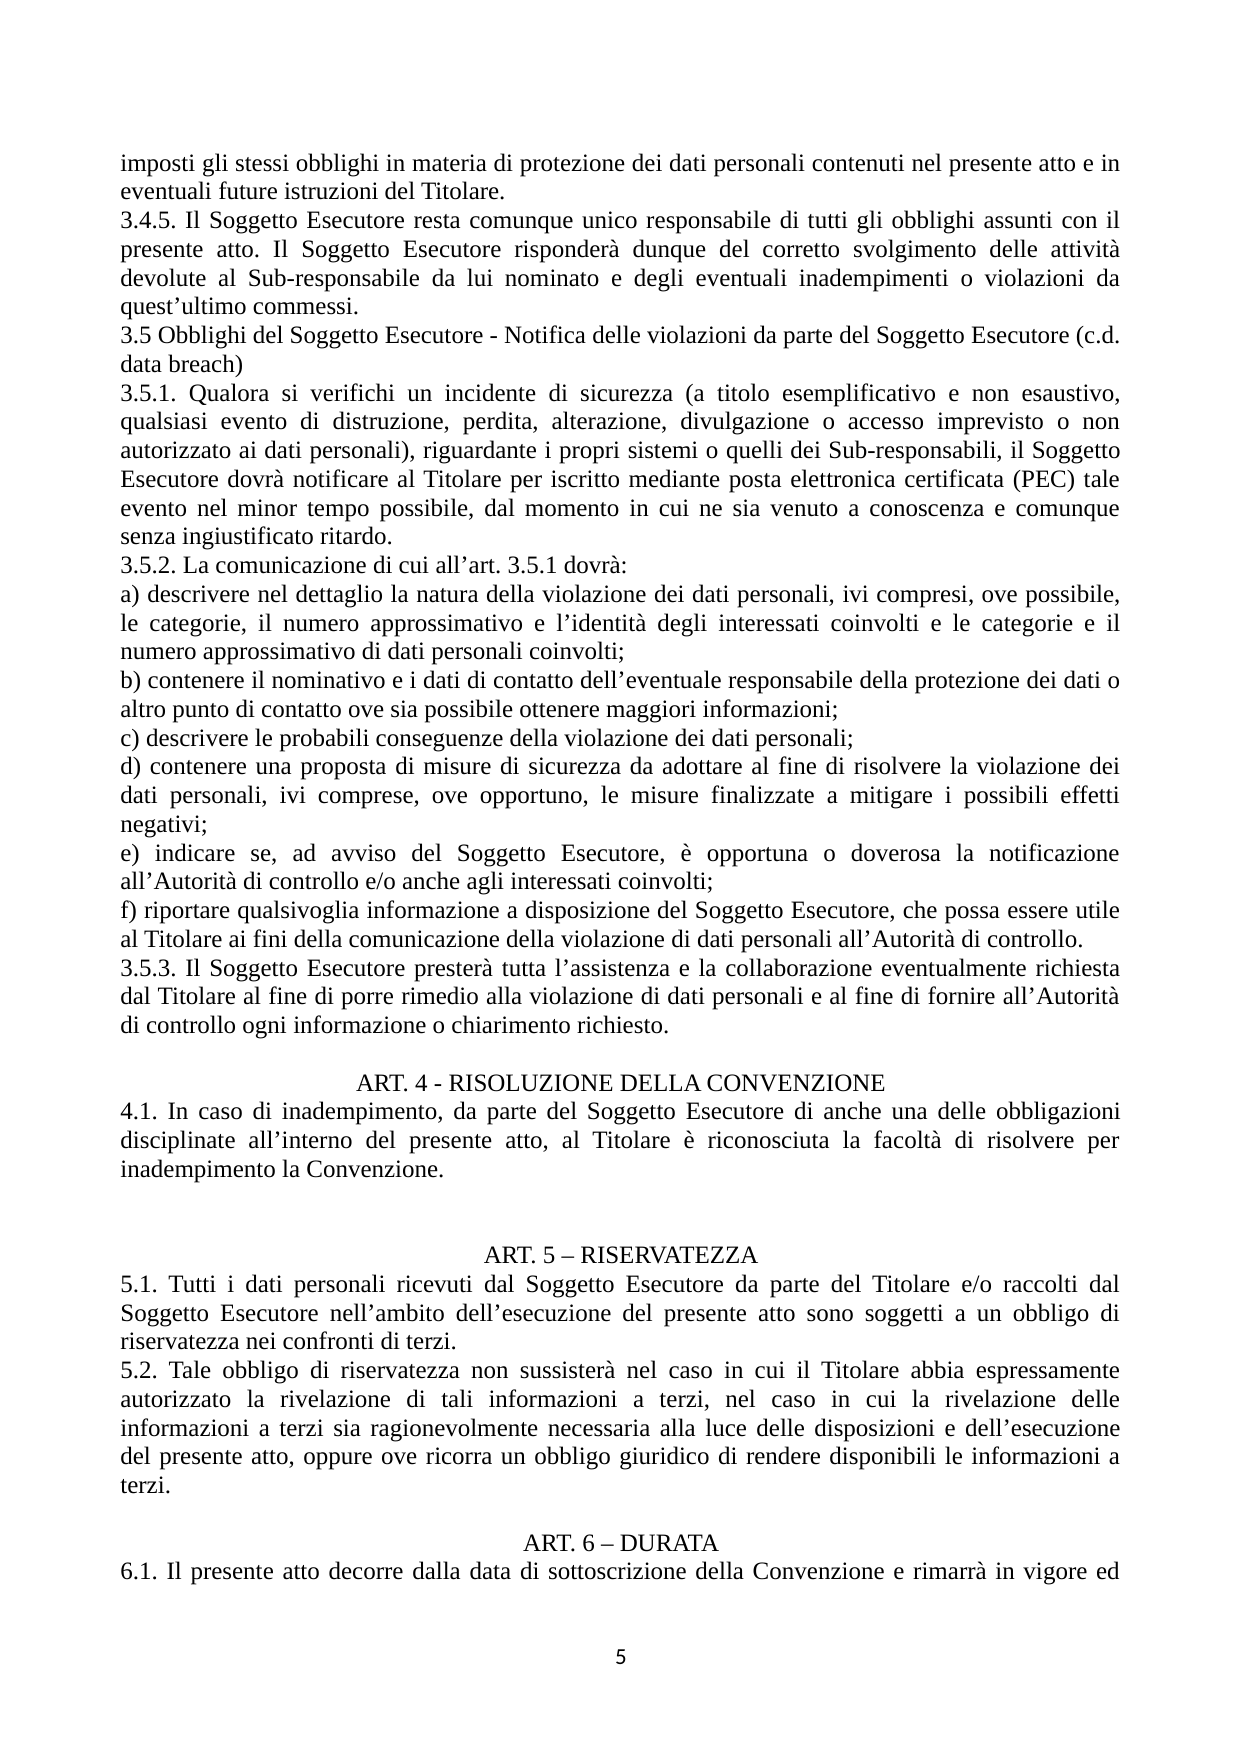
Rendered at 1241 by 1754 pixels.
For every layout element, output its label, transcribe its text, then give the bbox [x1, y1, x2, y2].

text ART. 4 - RISOLUZIONE DELLA CONVENZIONE [120, 1068, 1121, 1096]
text 3.5 Obblighi del Soggetto Esecutore - Notifica delle violazioni da parte del Soggetto Esecutore (c.d. data breach) [120, 320, 1121, 378]
text ART. 6 – DURATA [120, 1528, 1121, 1556]
text c) descrivere le probabili conseguenze della violazione dei dati personali; [120, 723, 1121, 751]
text 4.1. In caso di inadempimento, da parte del Soggetto Esecutore di anche una delle obbligazioni disciplinate all’interno del presente atto, al Titolare è riconosciuta la facoltà di risolvere per inadempimento la Convenzione. [120, 1096, 1121, 1183]
text 3.5.2. La comunicazione di cui all’art. 3.5.1 dovrà: [120, 550, 1121, 579]
text 3.5.3. Il Soggetto Esecutore presterà tutta l’assistenza e la collaborazione eventualmente richiesta dal Titolare al fine di porre rimedio alla violazione di dati personali e al fine di fornire all’Autorità di controllo ogni informazione o chiarimento richiesto. [120, 953, 1121, 1039]
text d) contenere una proposta di misure di sicurezza da adottare al fine di risolvere la violazione dei dati personali, ivi comprese, ove opportuno, le misure finalizzate a mitigare i possibili effetti negativi; [120, 751, 1121, 838]
text 5.1. Tutti i dati personali ricevuti dal Soggetto Esecutore da parte del Titolare e/o raccolti dal Soggetto Esecutore nell’ambito dell’esecuzione del presente atto sono soggetti a un obbligo di riservatezza nei confronti di terzi. [120, 1269, 1121, 1355]
text imposti gli stessi obblighi in materia di protezione dei dati personali contenuti nel presente atto e in eventuali future istruzioni del Titolare. [120, 148, 1121, 205]
text a) descrivere nel dettaglio la natura della violazione dei dati personali, ivi compresi, ove possibile, le categorie, il numero approssimativo e l’identità degli interessati coinvolti e le categorie e il numero approssimativo di dati personali coinvolti; [120, 579, 1121, 665]
text f) riportare qualsivoglia informazione a disposizione del Soggetto Esecutore, che possa essere utile al Titolare ai fini della comunicazione della violazione di dati personali all’Autorità di controllo. [120, 895, 1121, 953]
text ART. 5 – RISERVATEZZA [120, 1240, 1121, 1269]
text b) contenere il nominativo e i dati di contatto dell’eventuale responsabile della protezione dei dati o altro punto di contatto ove sia possibile ottenere maggiori informazioni; [120, 665, 1121, 723]
text 6.1. Il presente atto decorre dalla data di sottoscrizione della Convenzione e rimarrà in vigore ed [120, 1556, 1121, 1585]
text 5.2. Tale obbligo di riservatezza non sussisterà nel caso in cui il Titolare abbia espressamente autorizzato la rivelazione di tali informazioni a terzi, nel caso in cui la rivelazione delle informazioni a terzi sia ragionevolmente necessaria alla luce delle disposizioni e dell’esecuzione del presente atto, oppure ove ricorra un obbligo giuridico di rendere disponibili le informazioni a terzi. [120, 1355, 1121, 1499]
text 3.4.5. Il Soggetto Esecutore resta comunque unico responsabile di tutti gli obblighi assunti con il presente atto. Il Soggetto Esecutore risponderà dunque del corretto svolgimento delle attività devolute al Sub-responsabile da lui nominato e degli eventuali inadempimenti o violazioni da quest’ultimo commessi. [120, 205, 1121, 320]
text 3.5.1. Qualora si verifichi un incidente di sicurezza (a titolo esemplificativo e non esaustivo, qualsiasi evento di distruzione, perdita, alterazione, divulgazione o accesso imprevisto o non autorizzato ai dati personali), riguardante i propri sistemi o quelli dei Sub-responsabili, il Soggetto Esecutore dovrà notificare al Titolare per iscritto mediante posta elettronica certificata (PEC) tale evento nel minor tempo possibile, dal momento in cui ne sia venuto a conoscenza e comunque senza ingiustificato ritardo. [120, 378, 1121, 550]
text e) indicare se, ad avviso del Soggetto Esecutore, è opportuna o doverosa la notificazione all’Autorità di controllo e/o anche agli interessati coinvolti; [120, 838, 1121, 895]
